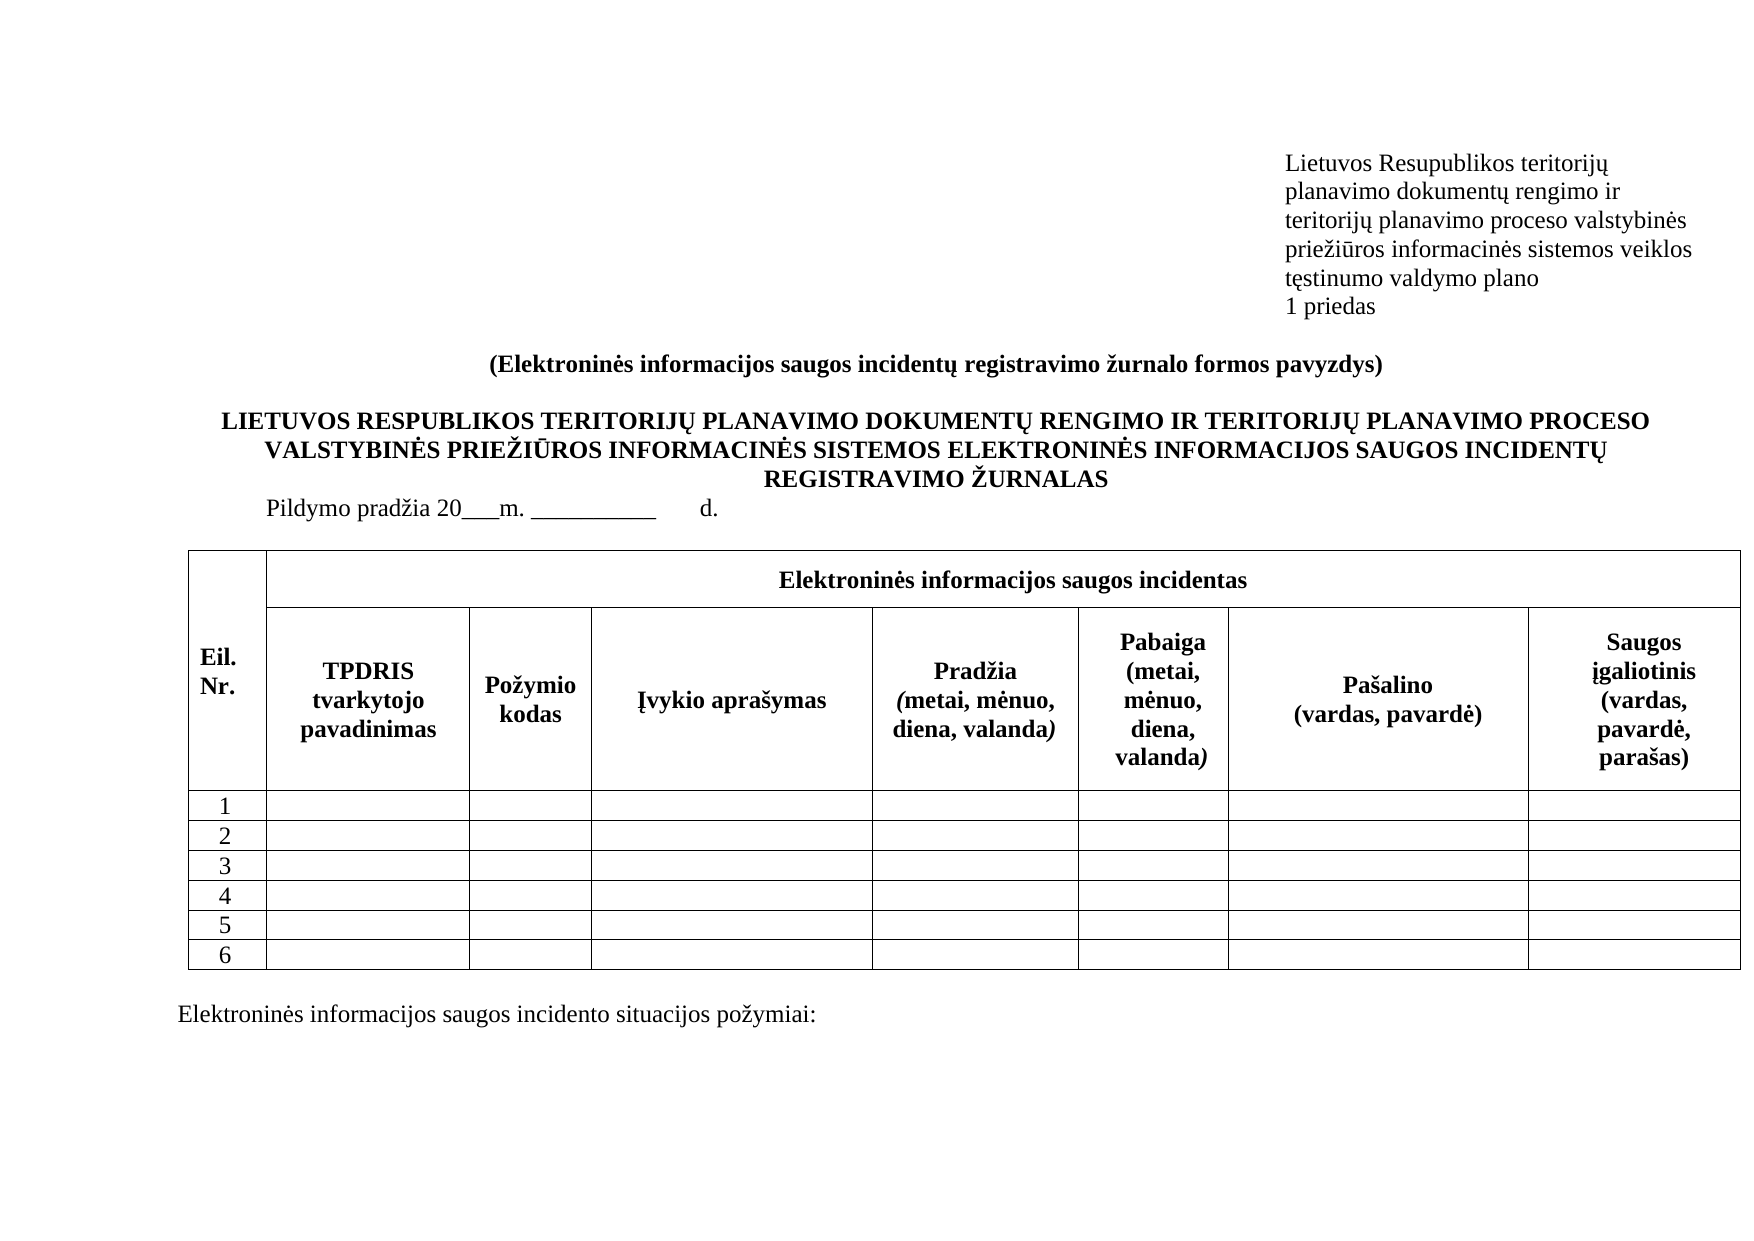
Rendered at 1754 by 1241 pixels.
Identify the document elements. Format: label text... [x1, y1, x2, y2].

table_cell [1529, 881, 1740, 909]
table_header Elektroninės informacijos saugos incidentas [267, 551, 1740, 607]
table_cell [873, 940, 1078, 969]
table_cell [267, 821, 469, 850]
table_cell 3 [189, 851, 266, 880]
text LIETUVOS RESPUBLIKOS TERITORIJŲ PLANAVIMO DOKUMENTŲ RENGIMO IR TERITORIJŲ PLANAVIMO PROCESO VALSTYBINĖS PRIEŽIŪROS INFORMACINĖS SISTEMOS Elektroninės informacijos saugos incidentų REGISTRAVIMO ŽURNALAS [177, 406, 1695, 493]
table_cell [592, 911, 872, 939]
table_cell 4 [189, 881, 266, 909]
text Lietuvos Resupublikos teritorijų [1285, 148, 1695, 176]
table_cell [1079, 911, 1228, 939]
table_cell [592, 791, 872, 820]
table_cell [592, 821, 872, 850]
table_cell [1079, 940, 1228, 969]
table_cell [873, 791, 1078, 820]
table_cell [267, 881, 469, 909]
table_cell [267, 791, 469, 820]
table_cell [873, 911, 1078, 939]
table_cell [470, 821, 591, 850]
table_cell [873, 821, 1078, 850]
table_cell [592, 940, 872, 969]
table_cell [267, 851, 469, 880]
table_cell [1529, 821, 1740, 850]
text Elektroninės informacijos saugos incidento situacijos požymiai: [177, 999, 1695, 1028]
text 1 priedas [1285, 291, 1695, 320]
table_cell [1079, 851, 1228, 880]
table_cell [267, 940, 469, 969]
table_cell [1229, 821, 1528, 850]
table_cell [470, 940, 591, 969]
table_cell 2 [189, 821, 266, 850]
table_cell Pabaiga (metai, mėnuo, diena, valanda) [1079, 608, 1228, 790]
table_cell Pradžia (metai, mėnuo, diena, valanda) [873, 608, 1078, 790]
table_cell TPDRIS tvarkytojo pavadinimas [267, 608, 469, 790]
table_cell [1529, 911, 1740, 939]
table_cell [1229, 940, 1528, 969]
table_cell [1229, 791, 1528, 820]
table_cell [1229, 851, 1528, 880]
table_cell [470, 791, 591, 820]
table_cell [1529, 851, 1740, 880]
text planavimo dokumentų rengimo ir [1285, 176, 1695, 205]
table_cell 1 [189, 791, 266, 820]
table_cell [1529, 791, 1740, 820]
table_cell [1079, 791, 1228, 820]
table_cell [1229, 911, 1528, 939]
text teritorijų planavimo proceso valstybinės [1285, 205, 1695, 234]
table_cell [592, 881, 872, 909]
table_cell [1079, 821, 1228, 850]
table_cell [873, 881, 1078, 909]
table_cell [267, 911, 469, 939]
table_cell [470, 911, 591, 939]
table_cell [470, 881, 591, 909]
table_cell Požymio kodas [470, 608, 591, 790]
text Pildymo pradžia 20___m. __________ d. [177, 493, 1695, 521]
table_cell [873, 851, 1078, 880]
text priežiūros informacinės sistemos veiklos [1285, 234, 1695, 263]
table_cell [1529, 940, 1740, 969]
table_cell Pašalino (vardas, pavardė) [1229, 608, 1528, 790]
table_header Eil. Nr. [189, 551, 266, 790]
text tęstinumo valdymo plano [1285, 263, 1695, 291]
table_cell Saugos įgaliotinis (vardas, pavardė, parašas) [1529, 608, 1740, 790]
table_cell [470, 851, 591, 880]
table_cell 5 [189, 911, 266, 939]
table_cell Įvykio aprašymas [592, 608, 872, 790]
table_cell [1079, 881, 1228, 909]
table_cell 6 [189, 940, 266, 969]
table_cell [1229, 881, 1528, 909]
text (Elektroninės informacijos saugos incidentų registravimo žurnalo formos pavyzdys) [177, 349, 1695, 378]
table_cell [592, 851, 872, 880]
